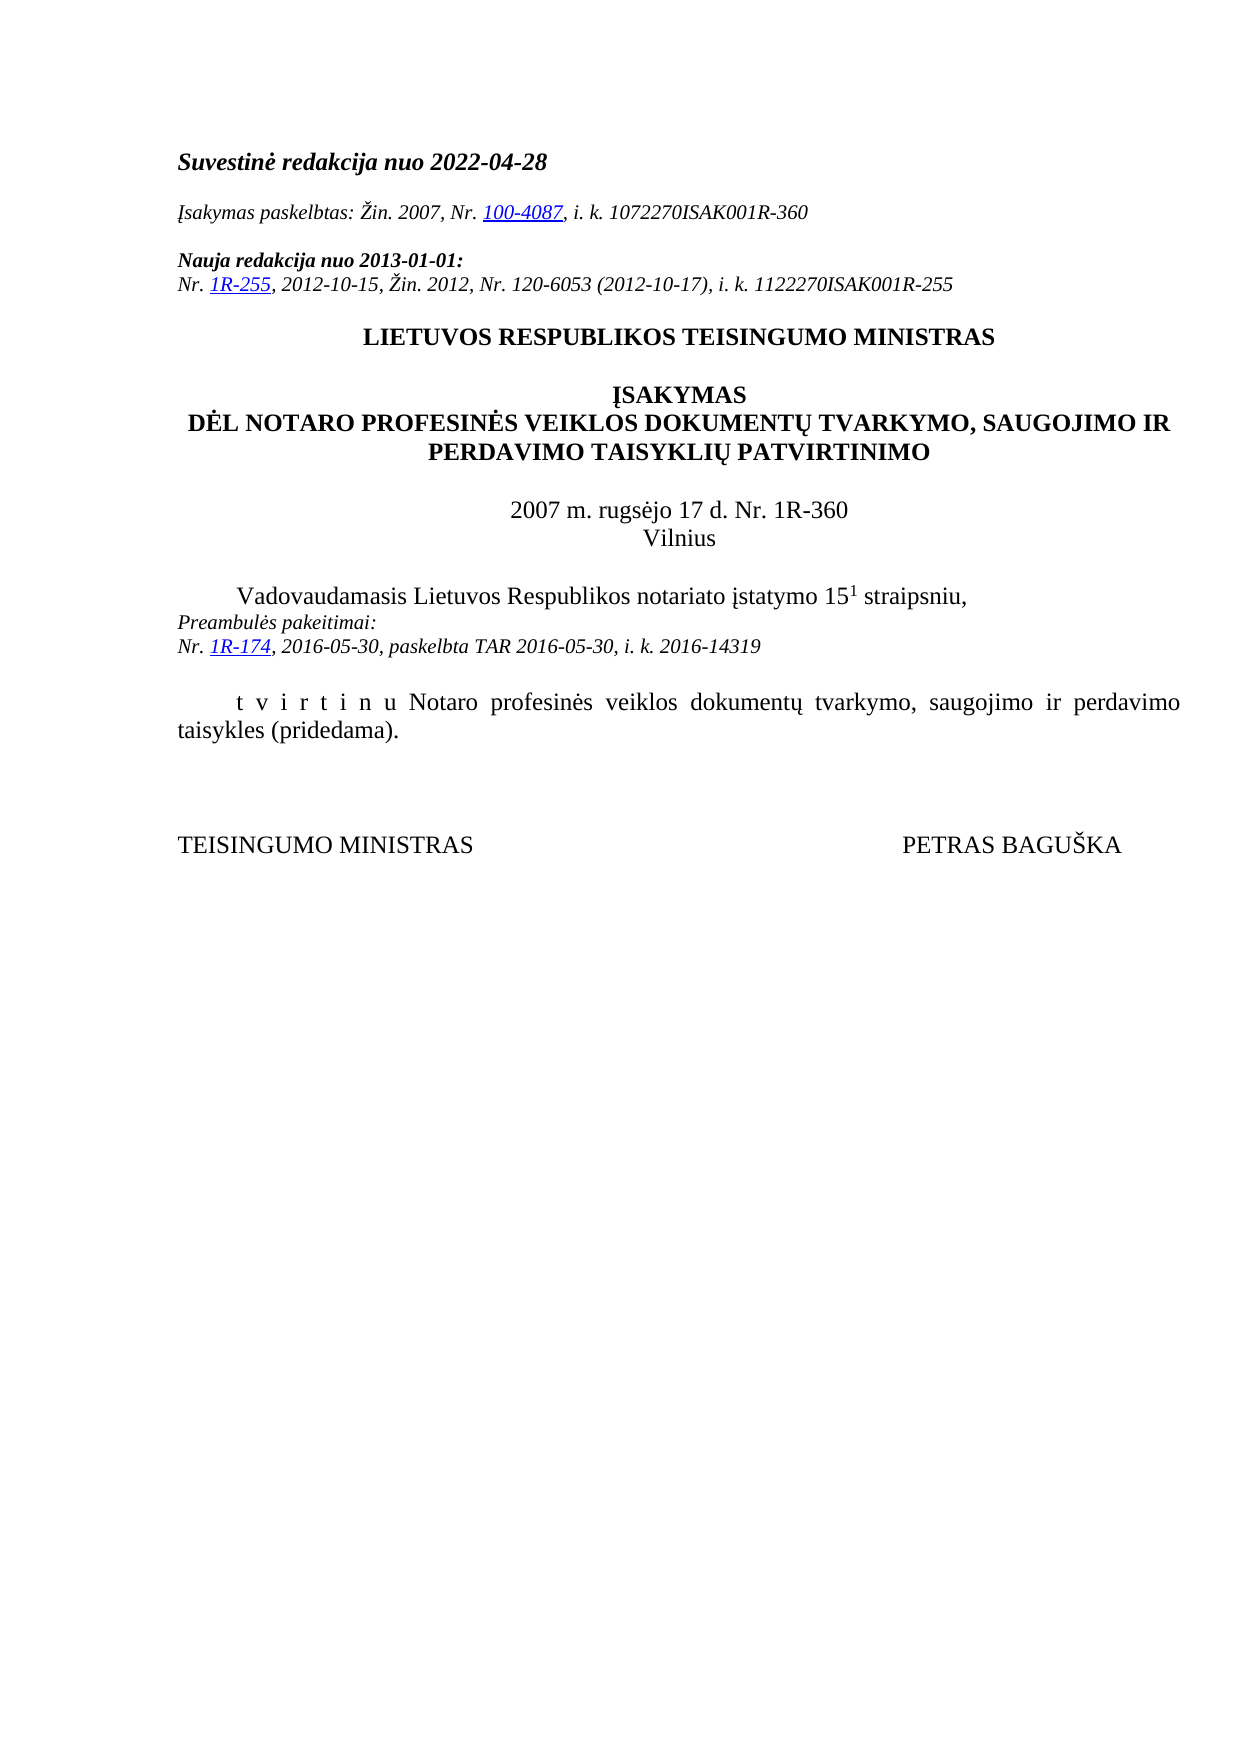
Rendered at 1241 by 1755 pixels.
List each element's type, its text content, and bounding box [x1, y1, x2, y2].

text TEISINGUMO MINISTRAS PETRAS BAGUŠKA [177, 830, 1181, 859]
text 2007 m. rugsėjo 17 d. Nr. 1R-360 [177, 495, 1181, 523]
text DĖL NOTARO PROFESINĖS VEIKLOS DOKUMENTŲ TVARKYMO, SAUGOJIMO IR PERDAVIMO TAISYKLIŲ PATVIRTINIMO [177, 408, 1181, 466]
text LIETUVOS RESPUBLIKOS TEISINGUMO MINISTRAS [177, 322, 1181, 351]
text Nr. 1R-255, 2012-10-15, Žin. 2012, Nr. 120-6053 (2012-10-17), i. k. 1122270ISAK001R-255 [177, 272, 1181, 296]
text t v i r t i n u Notaro profesinės veiklos dokumentų tvarkymo, saugojimo ir perdavimo taisykles (pridedama). [177, 687, 1181, 744]
text Vilnius [177, 523, 1181, 552]
text Įsakymas paskelbtas: Žin. 2007, Nr. 100-4087, i. k. 1072270ISAK001R-360 [177, 200, 1181, 224]
text ĮSAKYMAS [177, 380, 1181, 408]
text Suvestinė redakcija nuo 2022-04-28 [177, 147, 1181, 176]
text Preambulės pakeitimai: [177, 610, 1181, 634]
text Vadovaudamasis Lietuvos Respublikos notariato įstatymo 151 straipsniu, [177, 581, 1181, 610]
text Nr. 1R-174, 2016-05-30, paskelbta TAR 2016-05-30, i. k. 2016-14319 [177, 634, 1181, 658]
text Nauja redakcija nuo 2013-01-01: [177, 248, 1181, 272]
